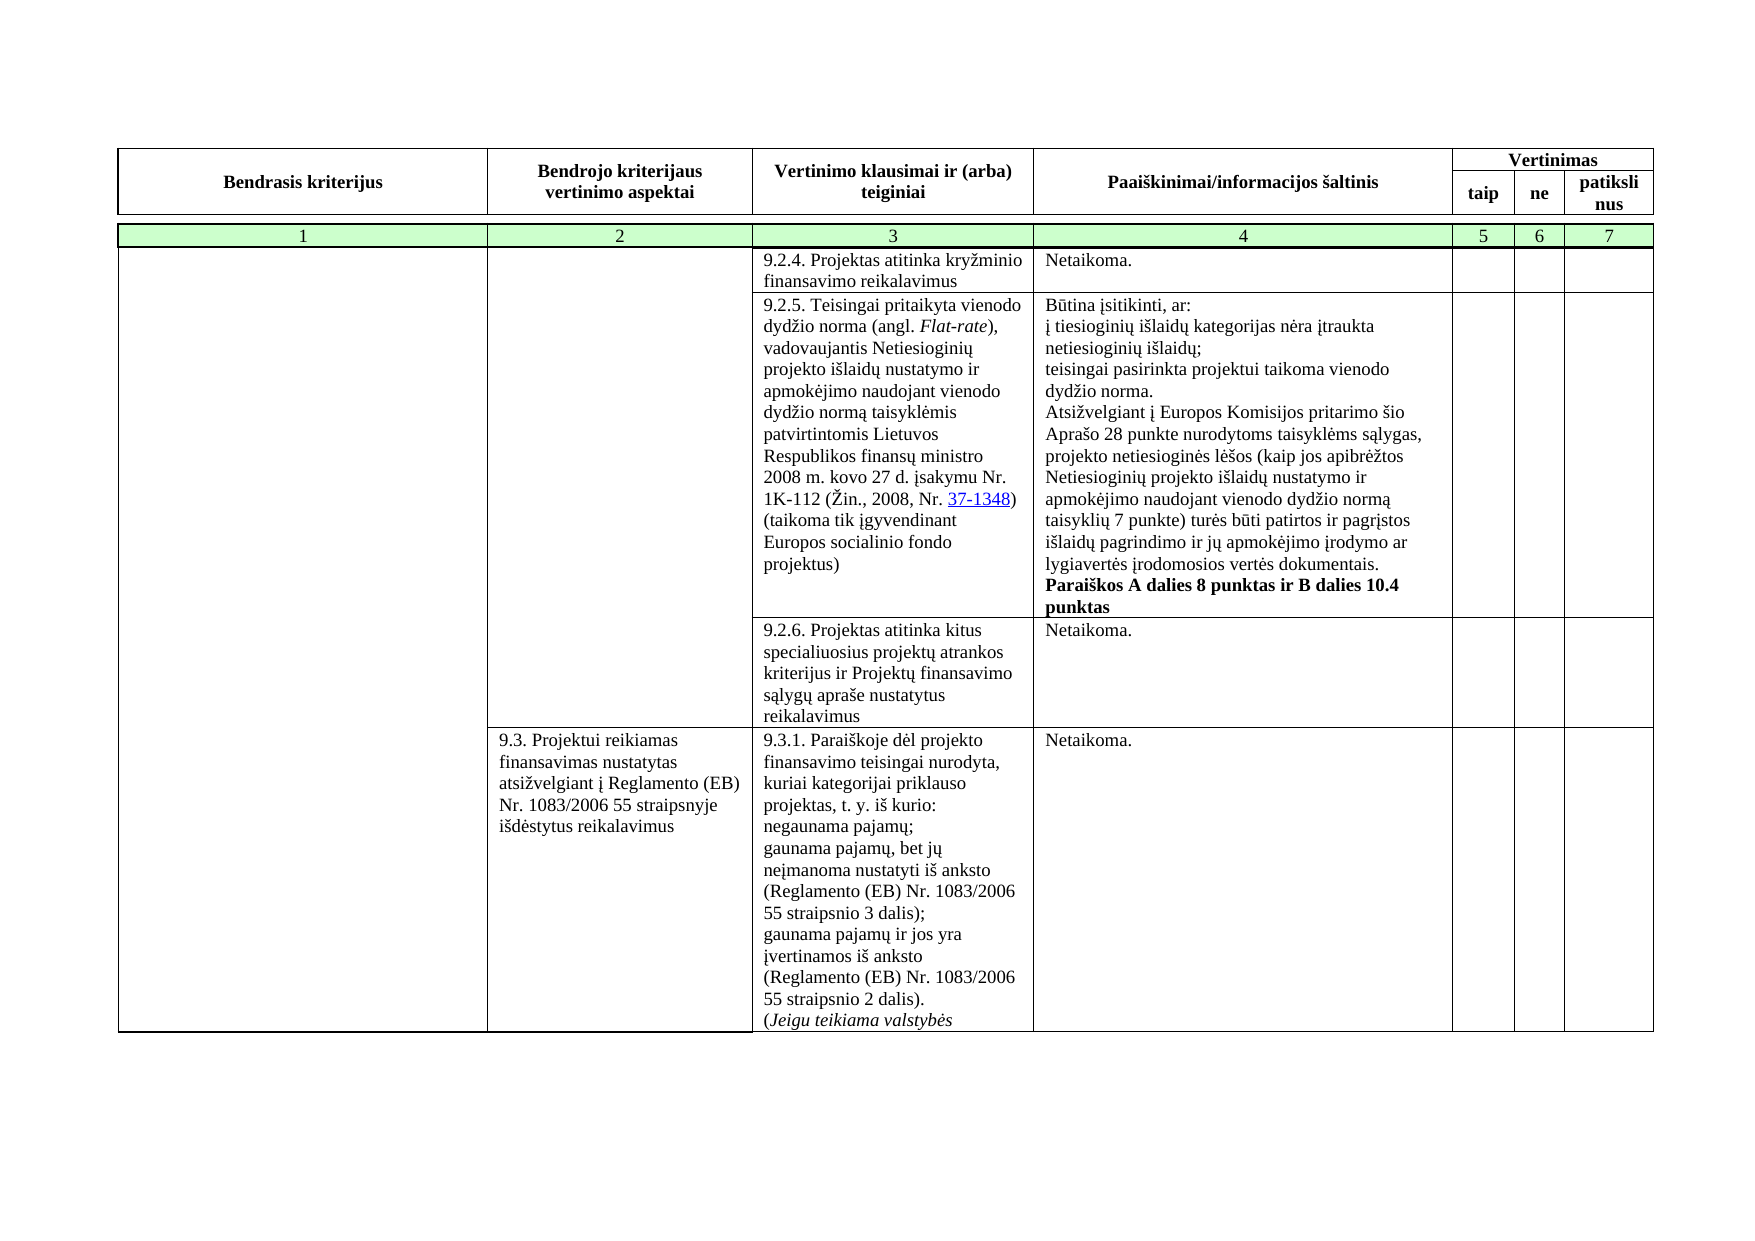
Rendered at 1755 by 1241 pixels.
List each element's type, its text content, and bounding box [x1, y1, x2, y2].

table_cell [1565, 618, 1653, 727]
table_cell [1453, 728, 1514, 1031]
table_cell 9.2.5. Teisingai pritaikyta vienodo dydžio norma (angl. Flat-rate), vadovaujantis Netiesioginių projekto išlaidų nustatymo ir apmokėjimo naudojant vienodo dydžio normą taisyklėmis patvirtintomis Lietuvos Respublikos finansų ministro 2008 m. kovo 27 d. įsakymu Nr. 1K-112 (Žin., 2008, Nr. 37-1348) (taikoma tik įgyvendinant Europos socialinio fondo projektus) [753, 293, 1033, 617]
table_cell [1453, 293, 1514, 617]
table_cell 9.2.4. Projektas atitinka kryžminio finansavimo reikalavimus [753, 249, 1033, 292]
table_cell 9.3.1. Paraiškoje dėl projekto finansavimo teisingai nurodyta, kuriai kategorijai priklauso projektas, t. y. iš kurio: negaunama pajamų; gaunama pajamų, bet jų neįmanoma nustatyti iš anksto (Reglamento (EB) Nr. 1083/2006 55 straipsnio 3 dalis); gaunama pajamų ir jos yra įvertinamos iš anksto (Reglamento (EB) Nr. 1083/2006 55 straipsnio 2 dalis). (Jeigu teikiama valstybės [753, 728, 1033, 1031]
table_cell [488, 215, 752, 223]
table_cell [1515, 293, 1564, 617]
table_cell [1565, 293, 1653, 617]
table_cell Netaikoma. [1034, 728, 1452, 1031]
table_cell [1565, 249, 1653, 292]
table_cell [119, 248, 487, 1031]
table_header Bendrojo kriterijaus vertinimo aspektai [488, 149, 752, 214]
table_cell patikslinus [1565, 171, 1653, 214]
table_cell 1 [119, 225, 487, 246]
table_cell [1515, 618, 1564, 727]
table_header Vertinimo klausimai ir (arba) teiginiai [753, 149, 1033, 214]
table_cell [1564, 215, 1653, 223]
table_cell 4 [1034, 225, 1452, 246]
table_cell [1515, 728, 1564, 1031]
table_cell Būtina įsitikinti, ar: į tiesioginių išlaidų kategorijas nėra įtraukta netiesioginių išlaidų; teisingai pasirinkta projektui taikoma vienodo dydžio norma. Atsižvelgiant į Europos Komisijos pritarimo šio Aprašo 28 punkte nurodytoms taisyklėms sąlygas, projekto netiesioginės lėšos (kaip jos apibrėžtos Netiesioginių projekto išlaidų nustatymo ir apmokėjimo naudojant vienodo dydžio normą taisyklių 7 punkte) turės būti patirtos ir pagrįstos išlaidų pagrindimo ir jų apmokėjimo įrodymo ar lygiavertės įrodomosios vertės dokumentais. Paraiškos A dalies 8 punktas ir B dalies 10.4 punktas [1034, 293, 1452, 617]
table_header Paaiškinimai/informacijos šaltinis [1034, 149, 1452, 214]
table_cell [488, 248, 752, 727]
table_cell [1515, 249, 1564, 292]
table_cell [1034, 215, 1452, 223]
table_cell taip [1453, 171, 1514, 214]
table_cell 6 [1515, 225, 1564, 246]
table_cell 3 [753, 225, 1033, 246]
table_cell 9.3. Projektui reikiamas finansavimas nustatytas atsižvelgiant į Reglamento (EB) Nr. 1083/2006 55 straipsnyje išdėstytus reikalavimus [488, 728, 752, 1031]
table_cell [752, 215, 1034, 223]
table_cell Netaikoma. [1034, 249, 1452, 292]
table_cell [1453, 249, 1514, 292]
table_cell 7 [1565, 225, 1653, 246]
table_cell [1453, 618, 1514, 727]
table_cell [1565, 728, 1653, 1031]
table_cell [118, 215, 488, 223]
table_cell ne [1515, 171, 1564, 214]
table_header Vertinimas [1453, 149, 1653, 170]
table_header Bendrasis kriterijus [119, 149, 487, 214]
table_cell [1452, 215, 1514, 223]
table_cell 2 [488, 225, 752, 246]
table_cell 9.2.6. Projektas atitinka kitus specialiuosius projektų atrankos kriterijus ir Projektų finansavimo sąlygų apraše nustatytus reikalavimus [753, 618, 1033, 727]
table_cell Netaikoma. [1034, 618, 1452, 727]
table_cell [1514, 215, 1564, 223]
table_cell 5 [1453, 225, 1514, 246]
